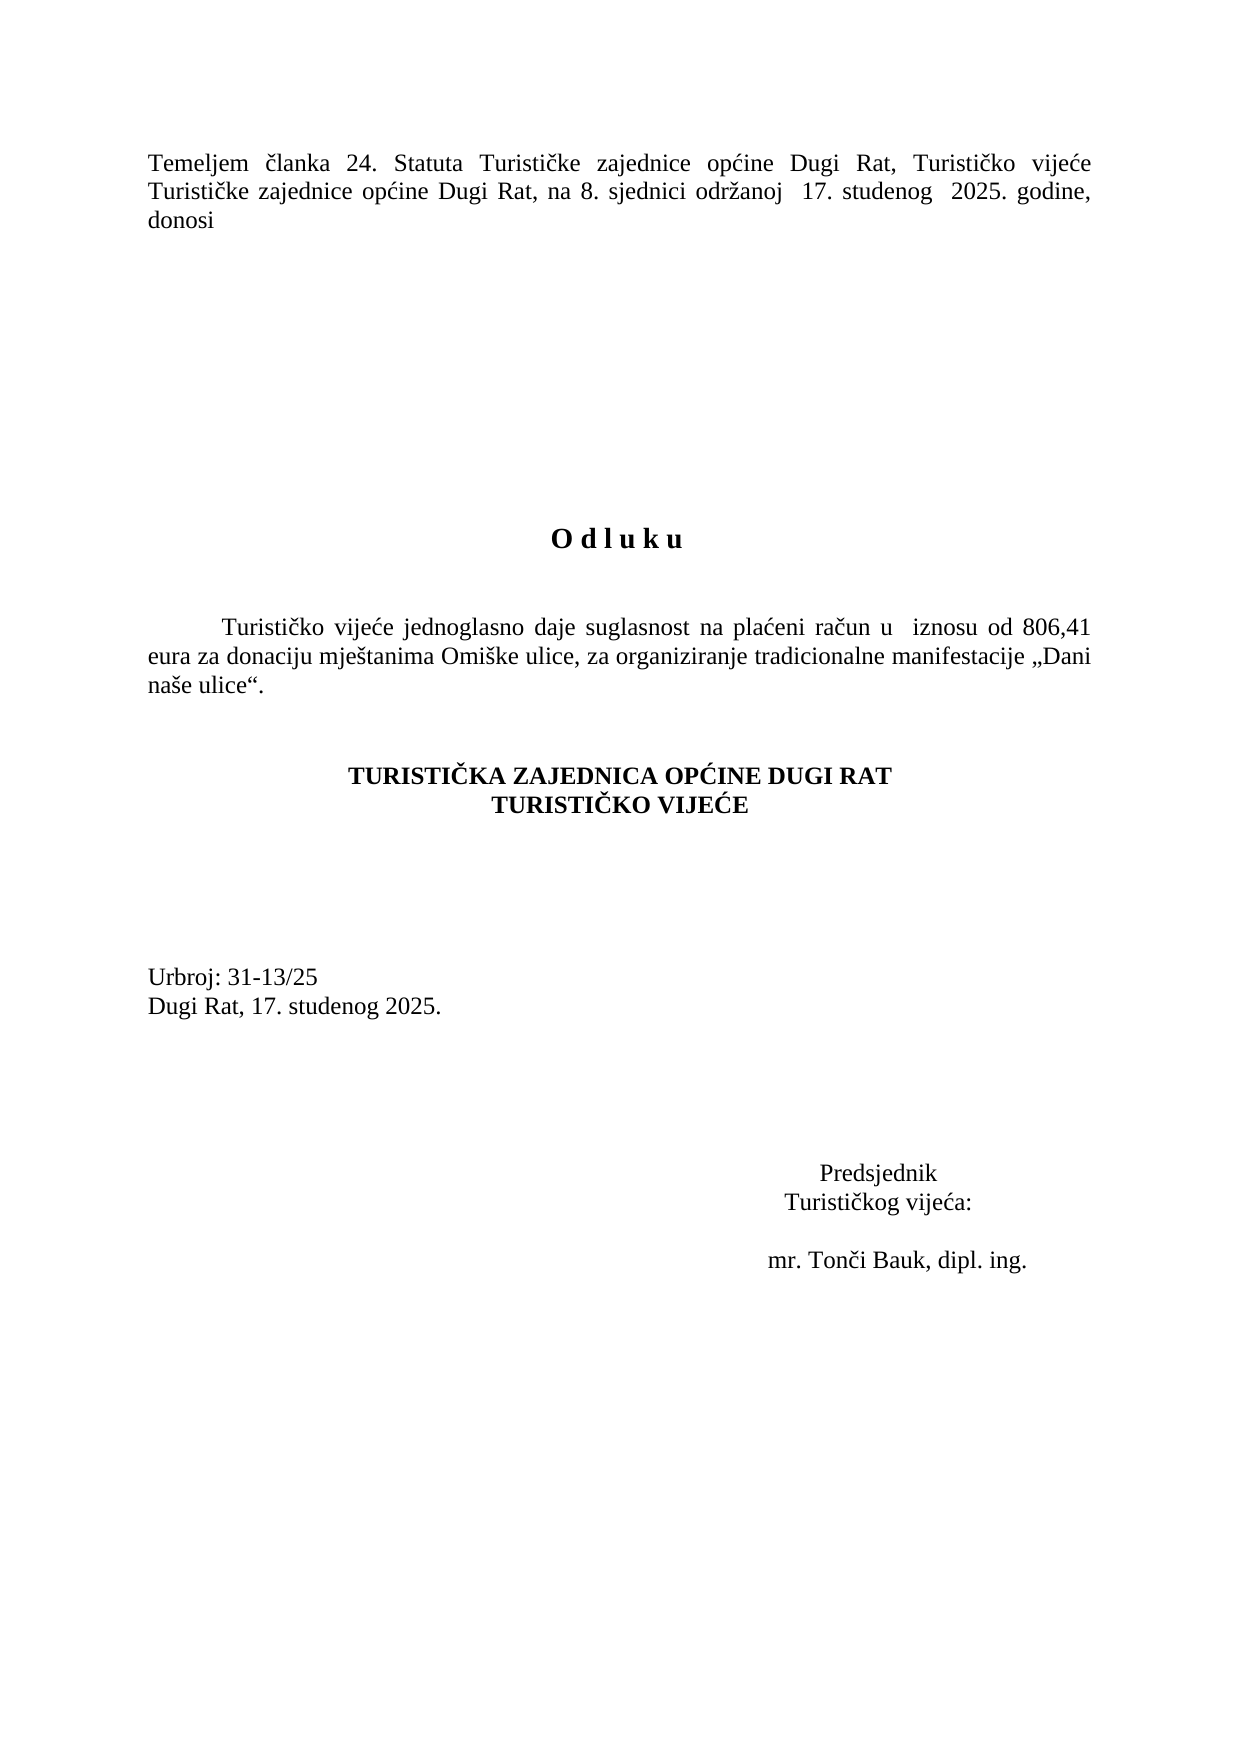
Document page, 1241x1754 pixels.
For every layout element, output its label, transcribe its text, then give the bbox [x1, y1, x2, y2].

text Temeljem članka 24. Statuta Turističke zajednice općine Dugi Rat, Turističko vijeće Turističke zajednice općine Dugi Rat, na 8. sjednici održanoj 17. studenog 2025. godine, donosi [148, 148, 1093, 234]
text TURISTIČKO VIJEĆE [148, 790, 1093, 818]
text Turističko vijeće jednoglasno daje suglasnost na plaćeni račun u iznosu od 806,41 eura za donaciju mještanima Omiške ulice, za organiziranje tradicionalne manifestacije „Dani naše ulice“. [148, 612, 1093, 699]
text Predsjednik [148, 1154, 1093, 1187]
text mr. Tonči Bauk, dipl. ing. [148, 1245, 1093, 1274]
text Urbroj: 31-13/25 [148, 962, 1093, 991]
text Dugi Rat, 17. studenog 2025. [148, 991, 1093, 1020]
text TURISTIČKA ZAJEDNICA OPĆINE DUGI RAT [148, 761, 1093, 790]
text O d l u k u [148, 521, 1093, 555]
text Turističkog vijeća: [148, 1187, 1093, 1216]
